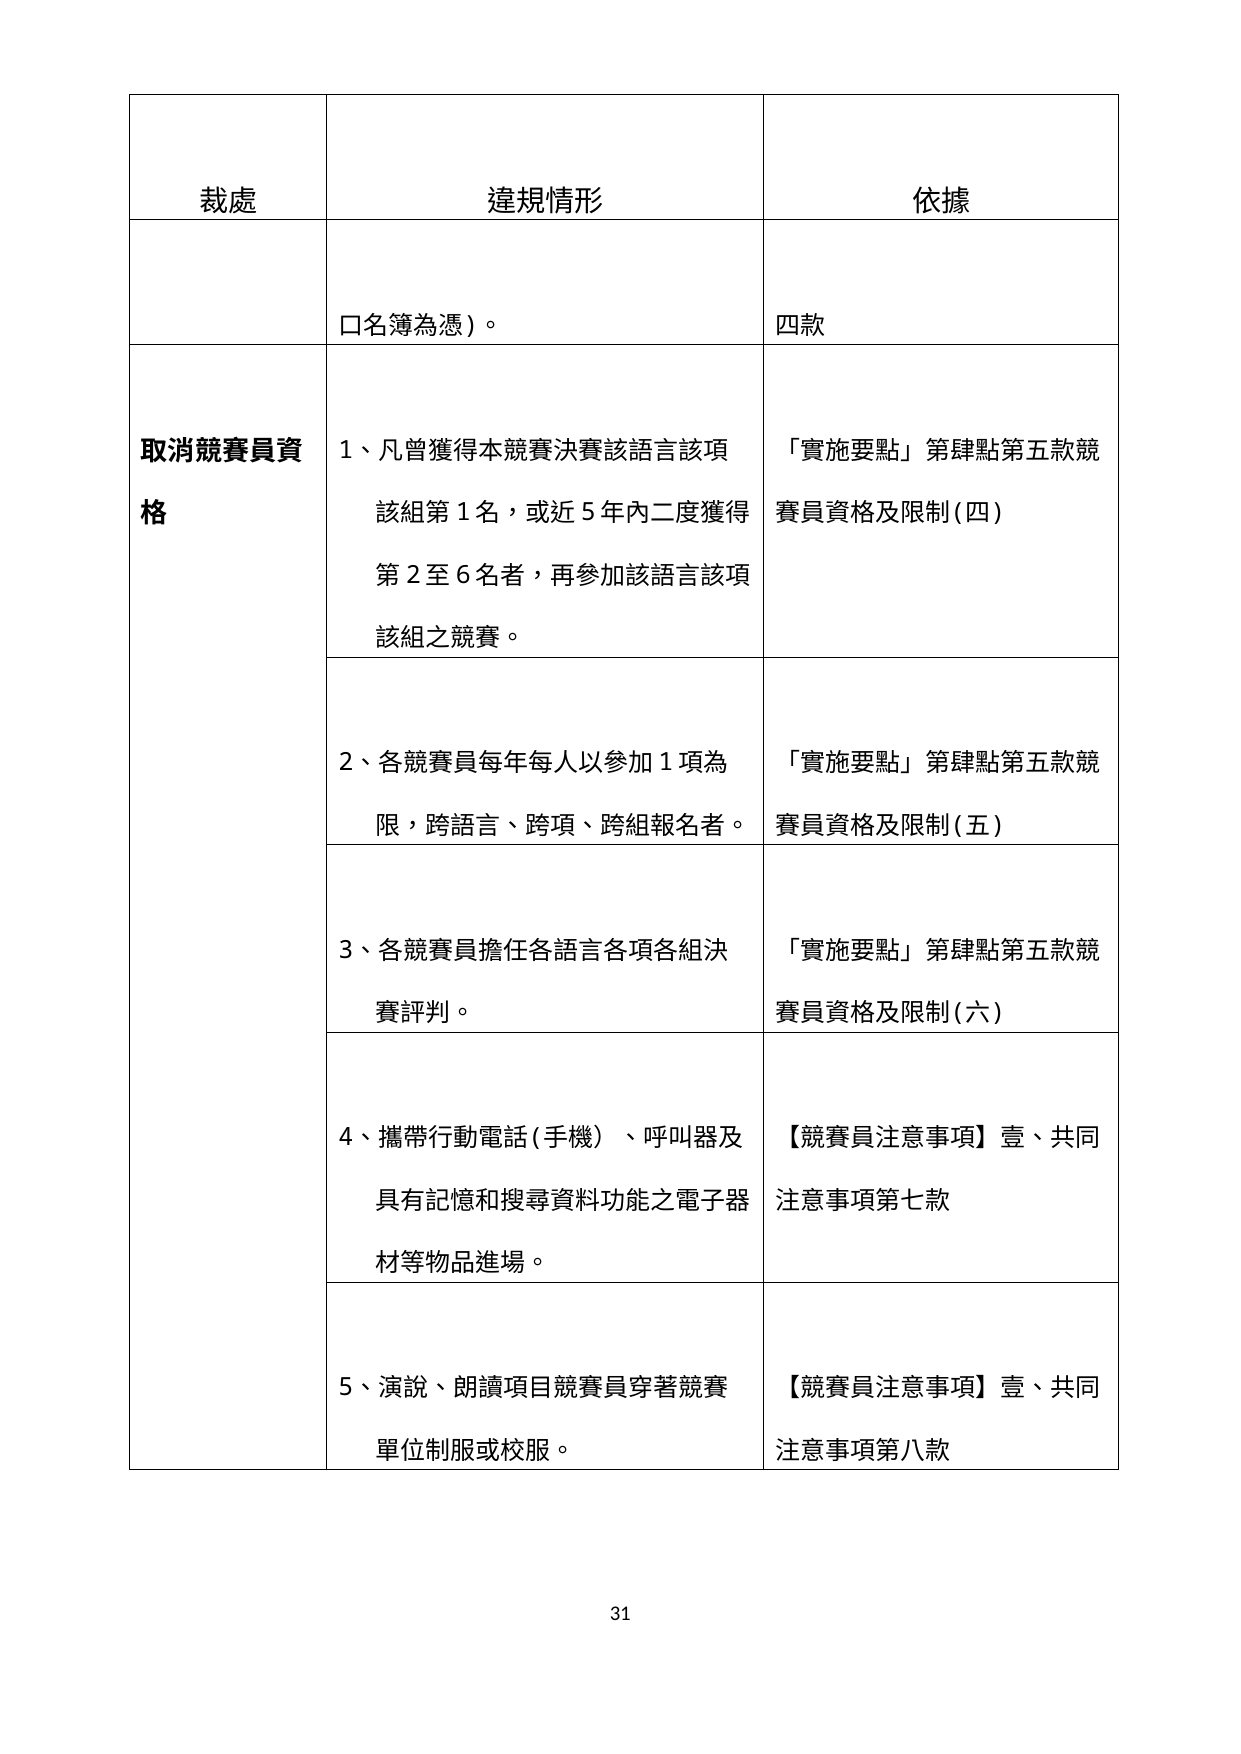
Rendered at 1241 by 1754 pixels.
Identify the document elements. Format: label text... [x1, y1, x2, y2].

table_cell 3、各競賽員擔任各語言各項各組決賽評判。 [327, 845, 763, 1032]
table_cell 【競賽員注意事項】壹、共同注意事項第八款 [764, 1283, 1118, 1469]
table_cell 「實施要點」第肆點第五款競賽員資格及限制(五) [764, 658, 1118, 844]
table_cell 「實施要點」第肆點第五款競賽員資格及限制(六) [764, 845, 1118, 1032]
table_cell 取消競賽員資格 [130, 345, 326, 1469]
table_cell 四款 [764, 220, 1118, 344]
table_cell [130, 220, 326, 344]
table_cell 口名簿為憑)。 [327, 220, 763, 344]
table_header 依據 [764, 95, 1118, 219]
table_header 裁處 [130, 95, 326, 219]
table_cell 「實施要點」第肆點第五款競賽員資格及限制(四) [764, 345, 1118, 657]
table_cell 2、各競賽員每年每人以參加1項為限，跨語言、跨項、跨組報名者。 [327, 658, 763, 844]
table_header 違規情形 [327, 95, 763, 219]
table_cell 5、演說、朗讀項目競賽員穿著競賽單位制服或校服。 [327, 1283, 763, 1469]
table_cell 【競賽員注意事項】壹、共同注意事項第七款 [764, 1033, 1118, 1282]
table_cell 1、凡曾獲得本競賽決賽該語言該項該組第1名，或近5年內二度獲得第2至6名者，再參加該語言該項該組之競賽。 [327, 345, 763, 657]
table_cell 4、攜帶行動電話(手機）、呼叫器及具有記憶和搜尋資料功能之電子器材等物品進場。 [327, 1033, 763, 1282]
